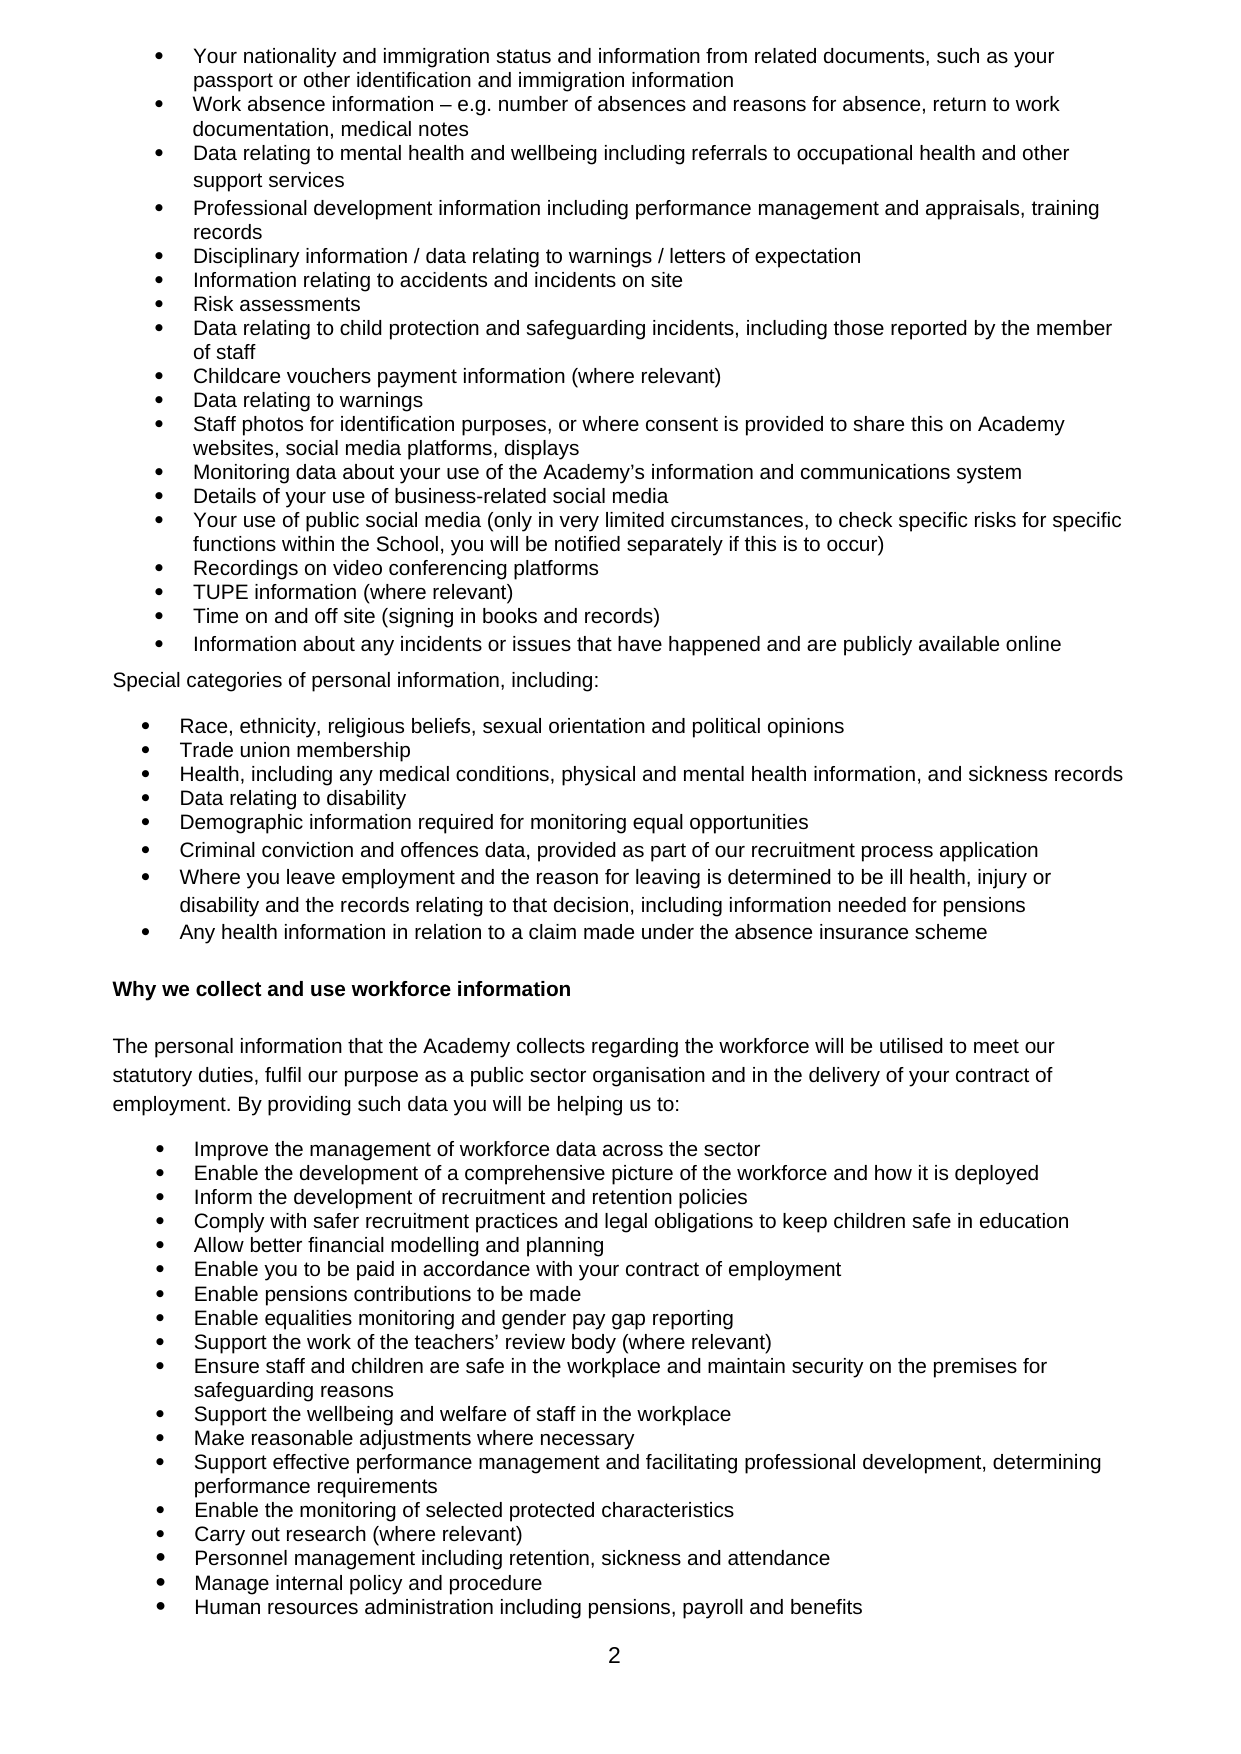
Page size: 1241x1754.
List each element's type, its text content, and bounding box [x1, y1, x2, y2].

list Improve the management of workforce data across the sector [156, 1137, 1128, 1161]
list Professional development information including performance management and appraisals, training records [155, 195, 1128, 243]
list Data relating to child protection and safeguarding incidents, including those reported by the member of staff [155, 316, 1128, 364]
list Comply with safer recruitment practices and legal obligations to keep children safe in education [156, 1209, 1128, 1233]
subtitle Why we collect and use workforce information [112, 977, 1128, 1001]
list Enable equalities monitoring and gender pay gap reporting [156, 1305, 1128, 1329]
list Health, including any medical conditions, physical and mental health information, and sickness records [142, 762, 1128, 786]
list Personnel management including retention, sickness and attendance [157, 1546, 1128, 1570]
text The personal information that the Academy collects regarding the workforce will be utilised to meet our statutory duties, fulfil our purpose as a public sector organisation and in the delivery of your contract of employment. By providing such data you will be helping us to: [112, 1034, 1128, 1116]
list Monitoring data about your use of the Academy’s information and communications system [155, 460, 1128, 484]
list Childcare vouchers payment information (where relevant) [155, 364, 1128, 388]
list Your use of public social media (only in very limited circumstances, to check specific risks for specific functions within the School, you will be notified separately if this is to occur) [155, 508, 1128, 556]
list Trade union membership [142, 738, 1128, 762]
list Enable the development of a comprehensive picture of the workforce and how it is deployed [156, 1161, 1128, 1185]
list Information about any incidents or issues that have happened and are publicly available online [155, 632, 1128, 656]
list Your nationality and immigration status and information from related documents, such as your passport or other identification and immigration information [155, 44, 1128, 92]
list Enable the monitoring of selected protected characteristics [157, 1498, 1128, 1522]
list Carry out research (where relevant) [157, 1522, 1128, 1546]
list Any health information in relation to a claim made under the absence insurance scheme [142, 920, 1128, 944]
list Make reasonable adjustments where necessary [156, 1426, 1128, 1450]
list Criminal conviction and offences data, provided as part of our recruitment process application [142, 837, 1128, 862]
list Allow better financial modelling and planning [156, 1233, 1128, 1257]
list Support the work of the teachers’ review body (where relevant) [156, 1329, 1128, 1353]
list Demographic information required for monitoring equal opportunities [142, 810, 1128, 834]
list Disciplinary information / data relating to warnings / letters of expectation [155, 243, 1128, 267]
list Where you leave employment and the reason for leaving is determined to be ill health, injury or disability and the records relating to that decision, including information needed for pensions [142, 865, 1128, 917]
list Enable pensions contributions to be made [156, 1281, 1128, 1305]
list Work absence information – e.g. number of absences and reasons for absence, return to work documentation, medical notes [155, 92, 1128, 140]
list Details of your use of business-related social media [155, 484, 1128, 508]
text Special categories of personal information, including: [112, 668, 1128, 692]
list Data relating to warnings [155, 388, 1128, 412]
list Recordings on video conferencing platforms [155, 556, 1128, 580]
list Time on and off site (signing in books and records) [155, 604, 1128, 628]
list Support the wellbeing and welfare of staff in the workplace [156, 1402, 1128, 1426]
list Staff photos for identification purposes, or where consent is provided to share this on Academy websites, social media platforms, displays [155, 412, 1128, 460]
list Manage internal policy and procedure [157, 1570, 1128, 1595]
list Information relating to accidents and incidents on site [155, 267, 1128, 292]
list Data relating to mental health and wellbeing including referrals to occupational health and other support services [155, 140, 1128, 192]
list Inform the development of recruitment and retention policies [156, 1185, 1128, 1209]
list Risk assessments [155, 292, 1128, 316]
list Support effective performance management and facilitating professional development, determining performance requirements [156, 1450, 1128, 1498]
list Race, ethnicity, religious beliefs, sexual orientation and political opinions [142, 714, 1128, 738]
list TUPE information (where relevant) [155, 580, 1128, 604]
list Ensure staff and children are safe in the workplace and maintain security on the premises for safeguarding reasons [156, 1353, 1128, 1402]
list Data relating to disability [142, 786, 1128, 810]
list Enable you to be paid in accordance with your contract of employment [156, 1257, 1128, 1281]
list Human resources administration including pensions, payroll and benefits [157, 1595, 1128, 1619]
